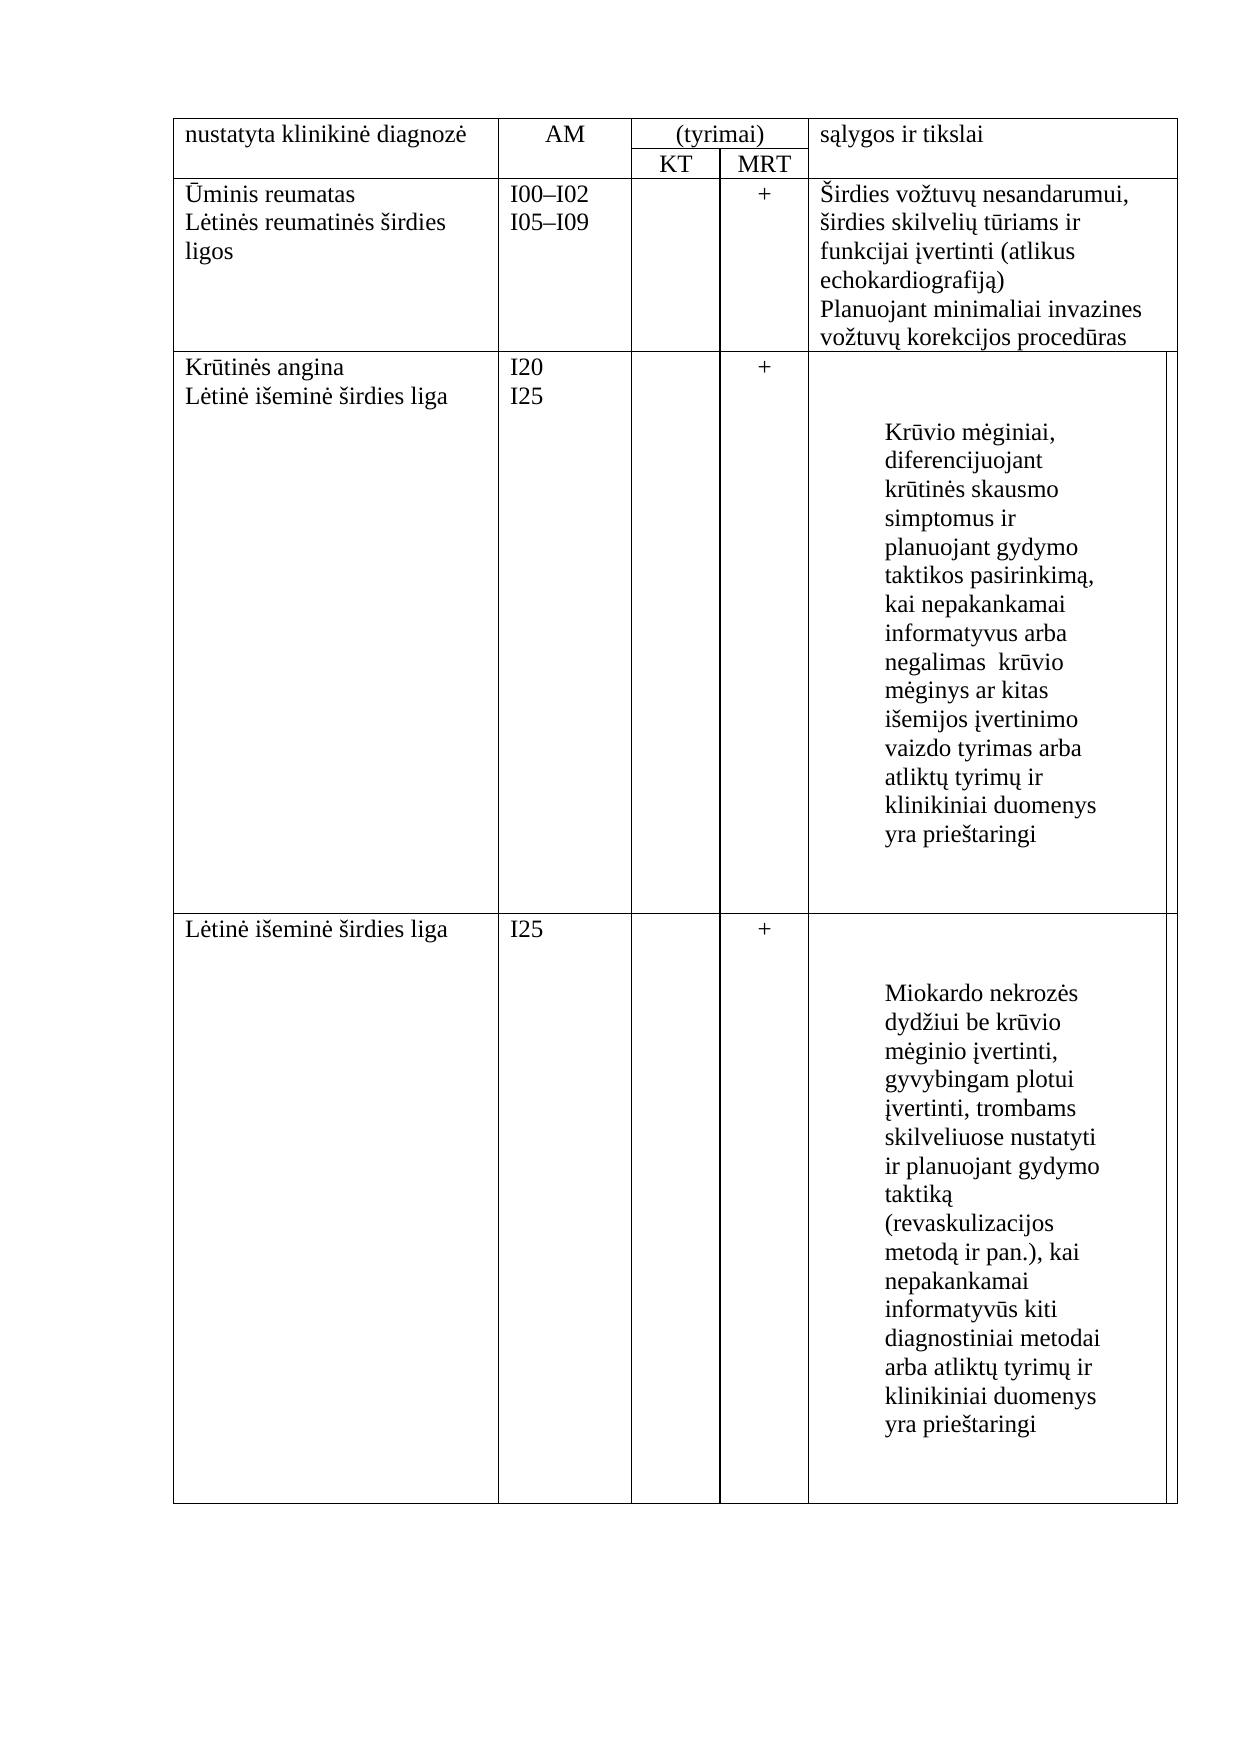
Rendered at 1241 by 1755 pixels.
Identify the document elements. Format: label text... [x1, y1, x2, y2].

table_cell I25 [499, 914, 631, 1503]
table_header AM [499, 119, 631, 178]
table_header nustatyta klinikinė diagnozė [174, 119, 498, 178]
table_cell I20 I25 [499, 352, 631, 913]
table_cell Krūvio mėginiai, diferencijuojant krūtinės skausmo simptomus ir planuojant gydymo taktikos pasirinkimą, kai nepakankamai informatyvus arba negalimas krūvio mėginys ar kitas išemijos įvertinimo vaizdo tyrimas arba atliktų tyrimų ir klinikiniai duomenys yra prieštaringi [809, 352, 1166, 913]
table_cell Lėtinė išeminė širdies liga [174, 914, 498, 1503]
table_cell Ūminis reumatas Lėtinės reumatinės širdies ligos [174, 179, 498, 351]
table_cell MRT [721, 149, 808, 178]
table_cell KT [632, 149, 719, 178]
table_cell [632, 179, 719, 351]
table_cell [1167, 352, 1177, 913]
table_cell Širdies vožtuvų nesandarumui, širdies skilvelių tūriams ir funkcijai įvertinti (atlikus echokardiografiją) Planuojant minimaliai invazines vožtuvų korekcijos procedūras [809, 179, 1177, 351]
table_cell [632, 352, 719, 913]
table_cell + [721, 352, 808, 913]
table_cell [632, 914, 719, 1503]
table_cell I00–I02 I05–I09 [499, 179, 631, 351]
table_cell Miokardo nekrozės dydžiui be krūvio mėginio įvertinti, gyvybingam plotui įvertinti, trombams skilveliuose nustatyti ir planuojant gydymo taktiką (revaskulizacijos metodą ir pan.), kai nepakankamai informatyvūs kiti diagnostiniai metodai arba atliktų tyrimų ir klinikiniai duomenys yra prieštaringi [809, 914, 1166, 1503]
table_header (tyrimai) [632, 119, 808, 148]
table_cell + [721, 179, 808, 351]
table_cell + [721, 914, 808, 1503]
table_header sąlygos ir tikslai [809, 119, 1177, 178]
table_cell Krūtinės angina Lėtinė išeminė širdies liga [174, 352, 498, 913]
